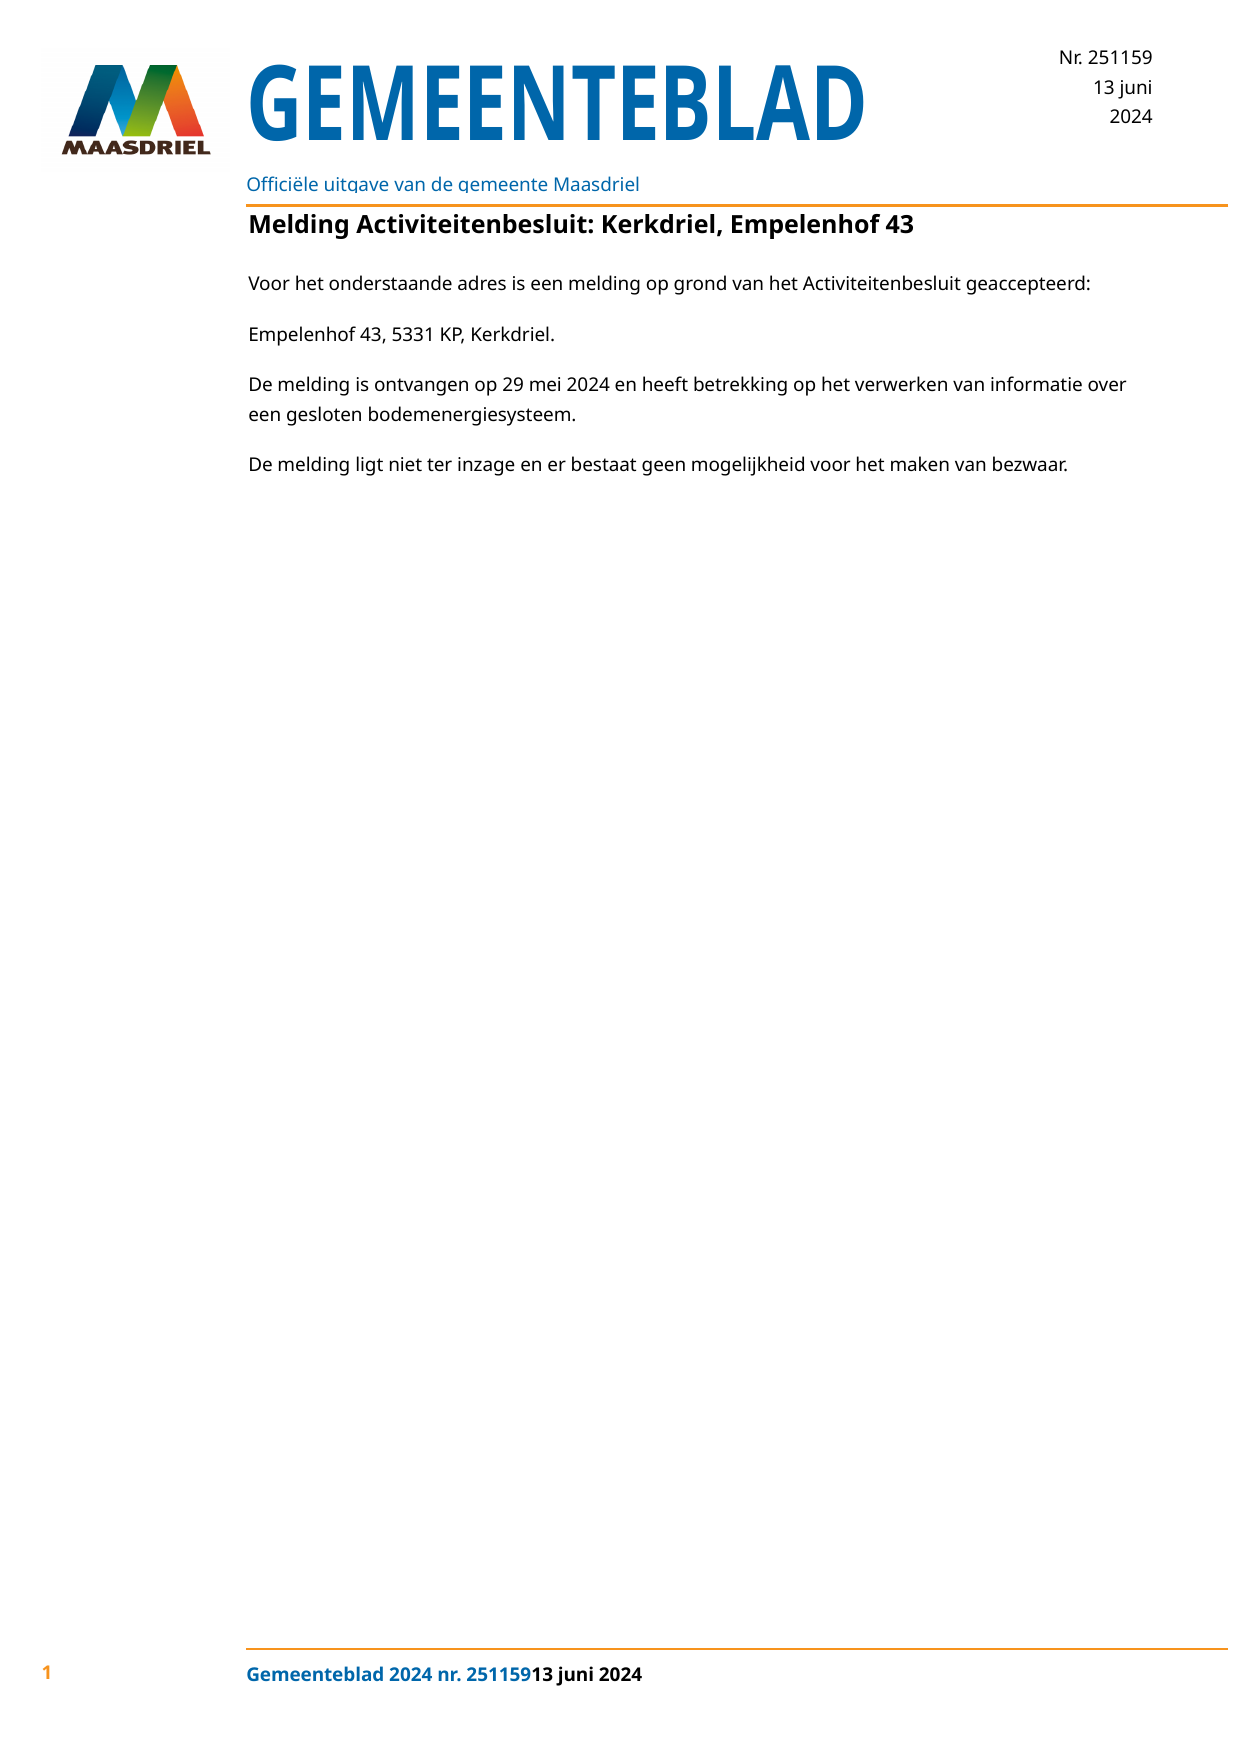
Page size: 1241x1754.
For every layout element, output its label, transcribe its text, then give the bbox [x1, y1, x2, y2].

picture [41, 47, 231, 172]
text Empelenhof 43, 5331 KP, Kerkdriel. [248, 321, 1152, 346]
text Melding Activiteitenbesluit: Kerkdriel, Empelenhof 43 [248, 207, 1152, 241]
text Voor het onderstaande adres is een melding op grond van het Activiteitenbesluit geaccepteerd: [248, 270, 1152, 296]
text De melding is ontvangen op 29 mei 2024 en heeft betrekking op het verwerken van informatie over een gesloten bodemenergiesysteem. [248, 371, 1152, 426]
text De melding ligt niet ter inzage en er bestaat geen mogelijkheid voor het maken van bezwaar. [248, 451, 1152, 477]
